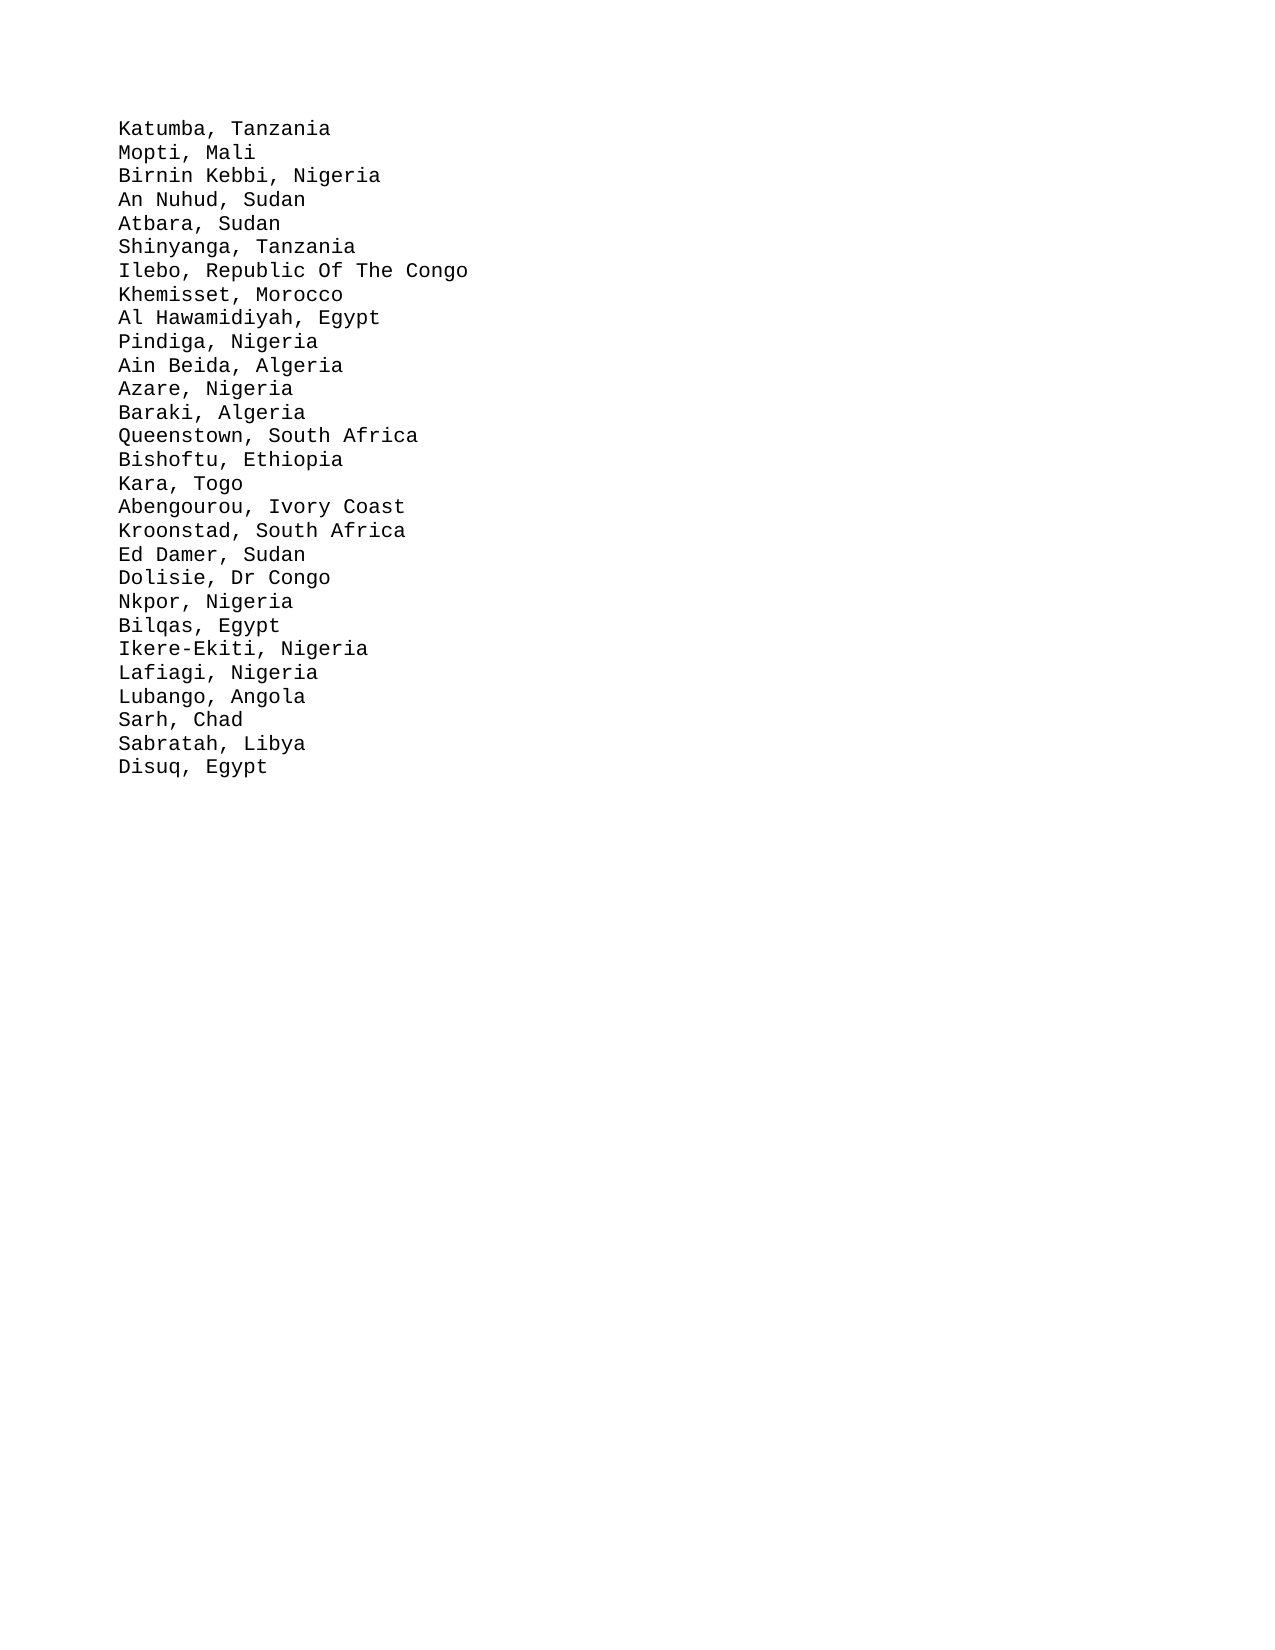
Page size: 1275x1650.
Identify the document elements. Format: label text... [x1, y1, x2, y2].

text Mopti, Mali [118, 142, 1157, 165]
text Ikere-Ekiti, Nigeria [118, 638, 1157, 662]
text Sarh, Chad [118, 709, 1157, 733]
text Birnin Kebbi, Nigeria [118, 165, 1157, 189]
text Khemisset, Morocco [118, 284, 1157, 307]
text Baraki, Algeria [118, 402, 1157, 426]
text Lubango, Angola [118, 686, 1157, 709]
text Nkpor, Nigeria [118, 591, 1157, 615]
text Shinyanga, Tanzania [118, 236, 1157, 260]
text Queenstown, South Africa [118, 426, 1157, 449]
text Ilebo, Republic Of The Congo [118, 260, 1157, 284]
text Dolisie, Dr Congo [118, 567, 1157, 591]
text Ain Beida, Algeria [118, 354, 1157, 378]
text Lafiagi, Nigeria [118, 662, 1157, 686]
text Katumba, Tanzania [118, 118, 1157, 142]
text Kara, Togo [118, 473, 1157, 496]
text Abengourou, Ivory Coast [118, 496, 1157, 520]
text Kroonstad, South Africa [118, 520, 1157, 544]
text Ed Damer, Sudan [118, 544, 1157, 567]
text Azare, Nigeria [118, 378, 1157, 402]
text Bishoftu, Ethiopia [118, 449, 1157, 473]
text Al Hawamidiyah, Egypt [118, 307, 1157, 331]
text Pindiga, Nigeria [118, 331, 1157, 354]
text Disuq, Egypt [118, 757, 1157, 780]
text Bilqas, Egypt [118, 615, 1157, 638]
text An Nuhud, Sudan [118, 189, 1157, 213]
text Sabratah, Libya [118, 733, 1157, 757]
text Atbara, Sudan [118, 213, 1157, 236]
